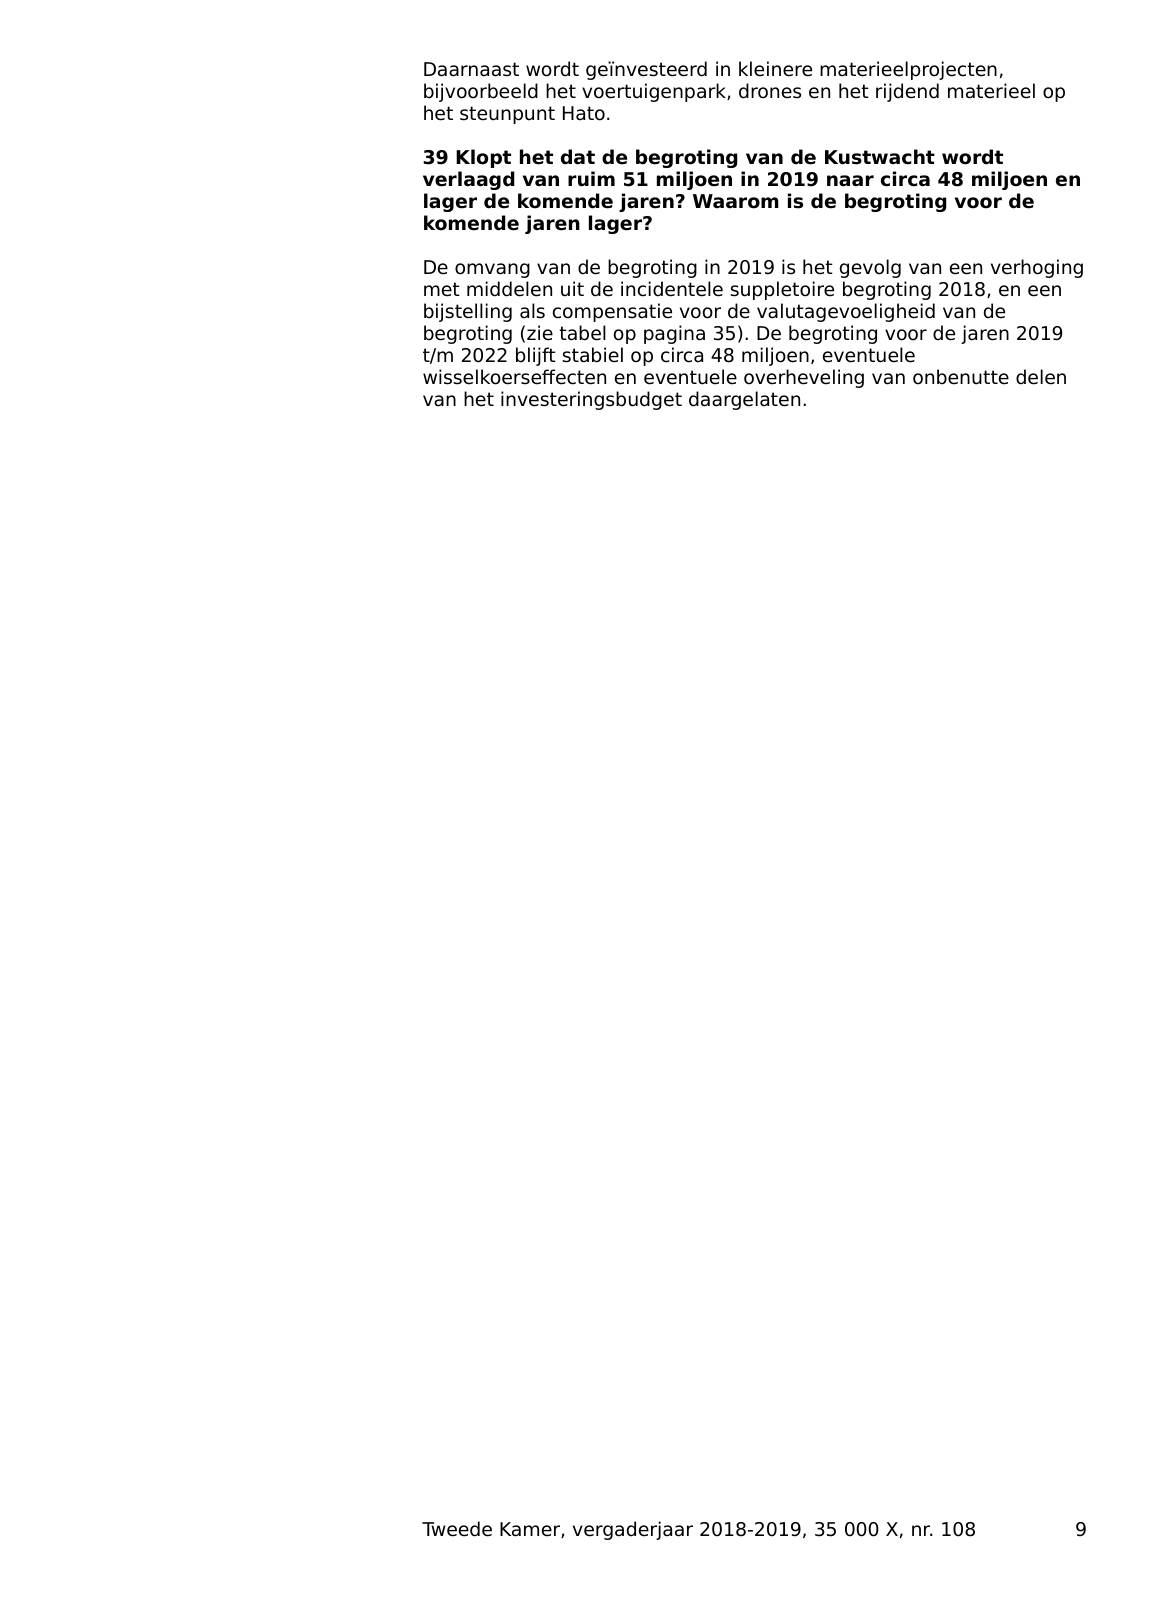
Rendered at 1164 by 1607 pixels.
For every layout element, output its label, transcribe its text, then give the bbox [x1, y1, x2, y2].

text Daarnaast wordt geïnvesteerd in kleinere materieelprojecten, bijvoorbeeld het voertuigenpark, drones en het rijdend materieel op het steunpunt Hato. [422, 59, 1087, 125]
text De omvang van de begroting in 2019 is het gevolg van een verhoging met middelen uit de incidentele suppletoire begroting 2018, en een bijstelling als compensatie voor de valutagevoeligheid van de begroting (zie tabel op pagina 35). De begroting voor de jaren 2019 t/m 2022 blijft stabiel op circa 48 miljoen, eventuele wisselkoerseffecten en eventuele overheveling van onbenutte delen van het investeringsbudget daargelaten. [422, 257, 1087, 411]
subtitle 39 Klopt het dat de begroting van de Kustwacht wordt verlaagd van ruim 51 miljoen in 2019 naar circa 48 miljoen en lager de komende jaren? Waarom is de begroting voor de komende jaren lager? [422, 147, 1087, 235]
